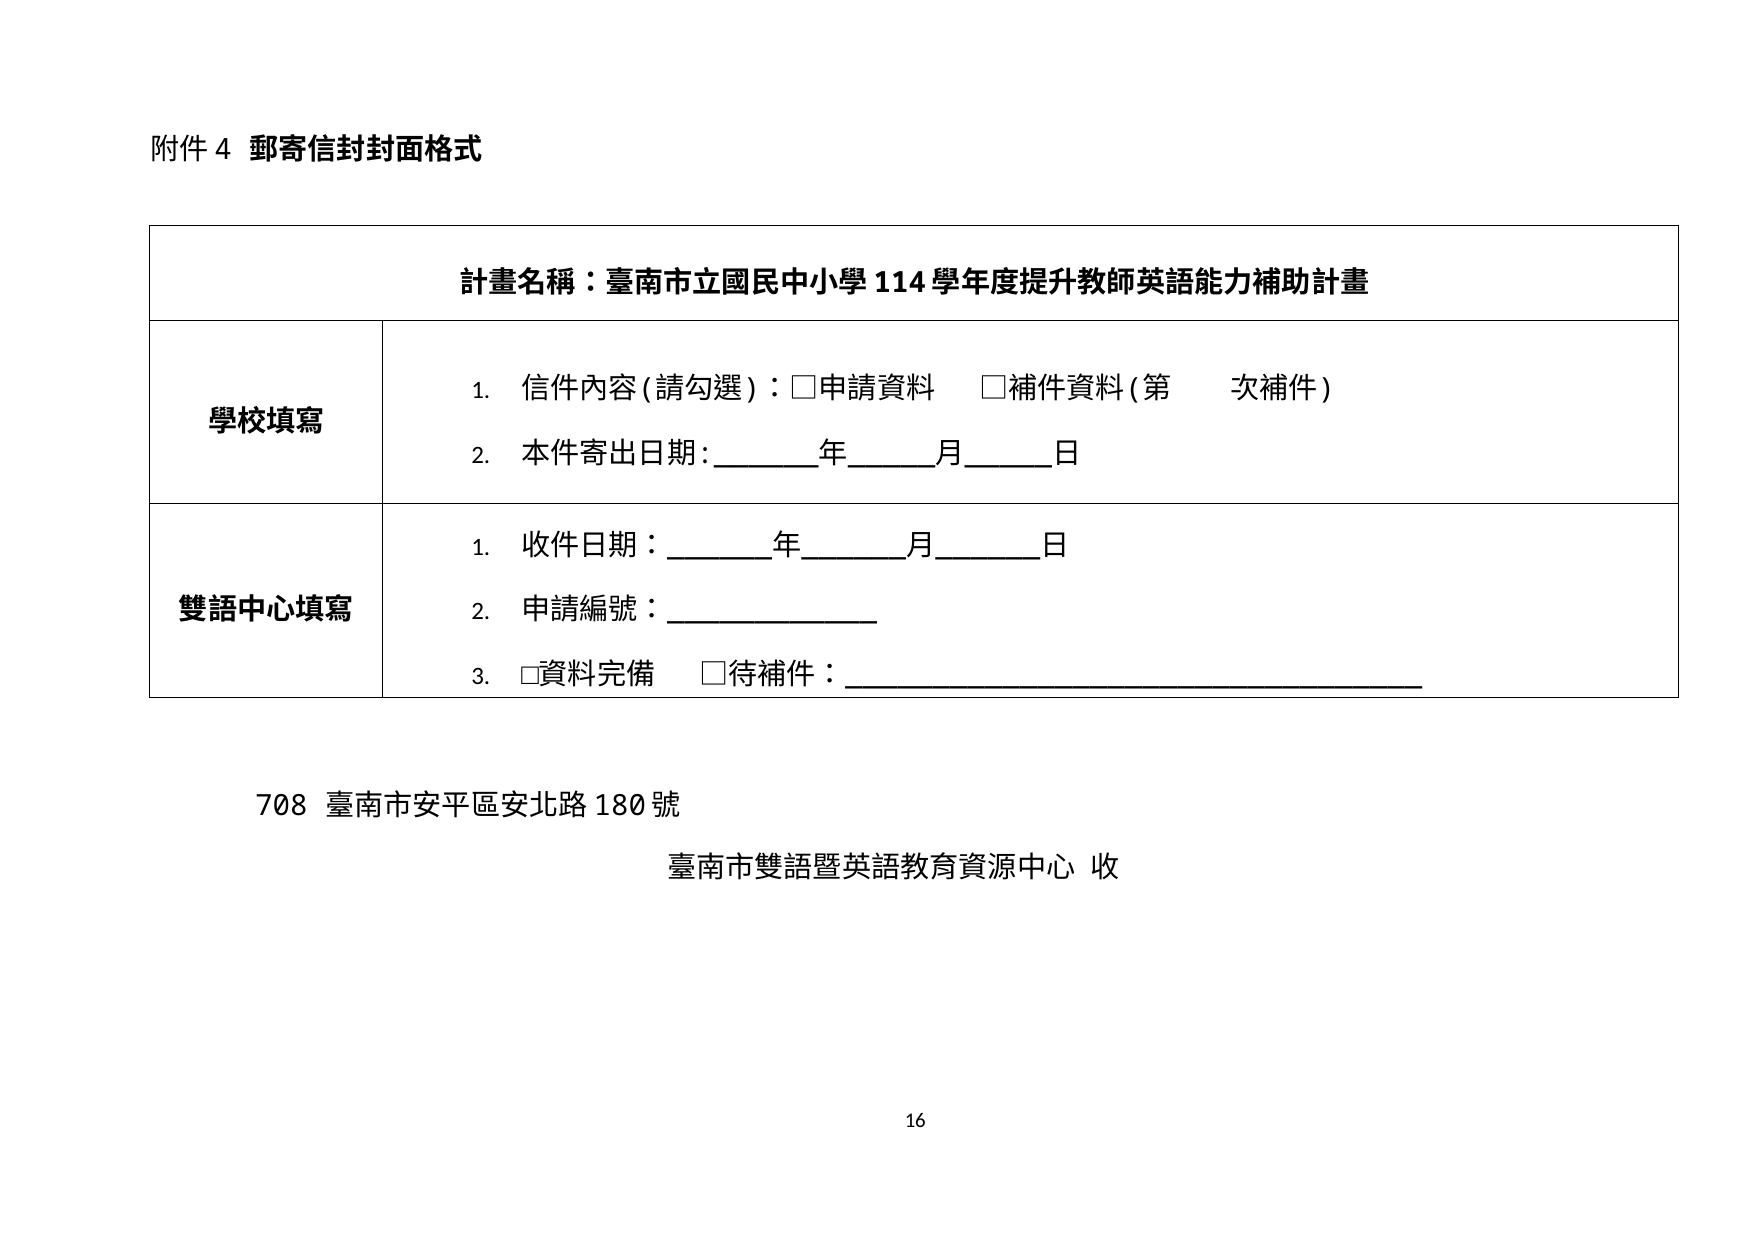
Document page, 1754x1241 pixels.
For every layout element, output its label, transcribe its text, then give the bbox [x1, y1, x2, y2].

text 附件4 郵寄信封封面格式 [150, 116, 1680, 170]
text 708 臺南市安平區安北路180號 [150, 761, 1680, 823]
table_cell 學校填寫 [150, 321, 382, 502]
table_cell 收件日期：______年______月______日 申請編號：____________ □資料完備 □待補件：_________________________________ [383, 504, 1678, 697]
text 臺南市雙語暨英語教育資源中心 收 [106, 823, 1680, 886]
table_cell 信件內容(請勾選)：□申請資料 □補件資料(第 次補件) 本件寄出日期:______年_____月_____日 [383, 321, 1678, 502]
table_cell 雙語中心填寫 [150, 504, 382, 697]
table_header 計畫名稱：臺南市立國民中小學114學年度提升教師英語能力補助計畫 [150, 226, 1678, 320]
